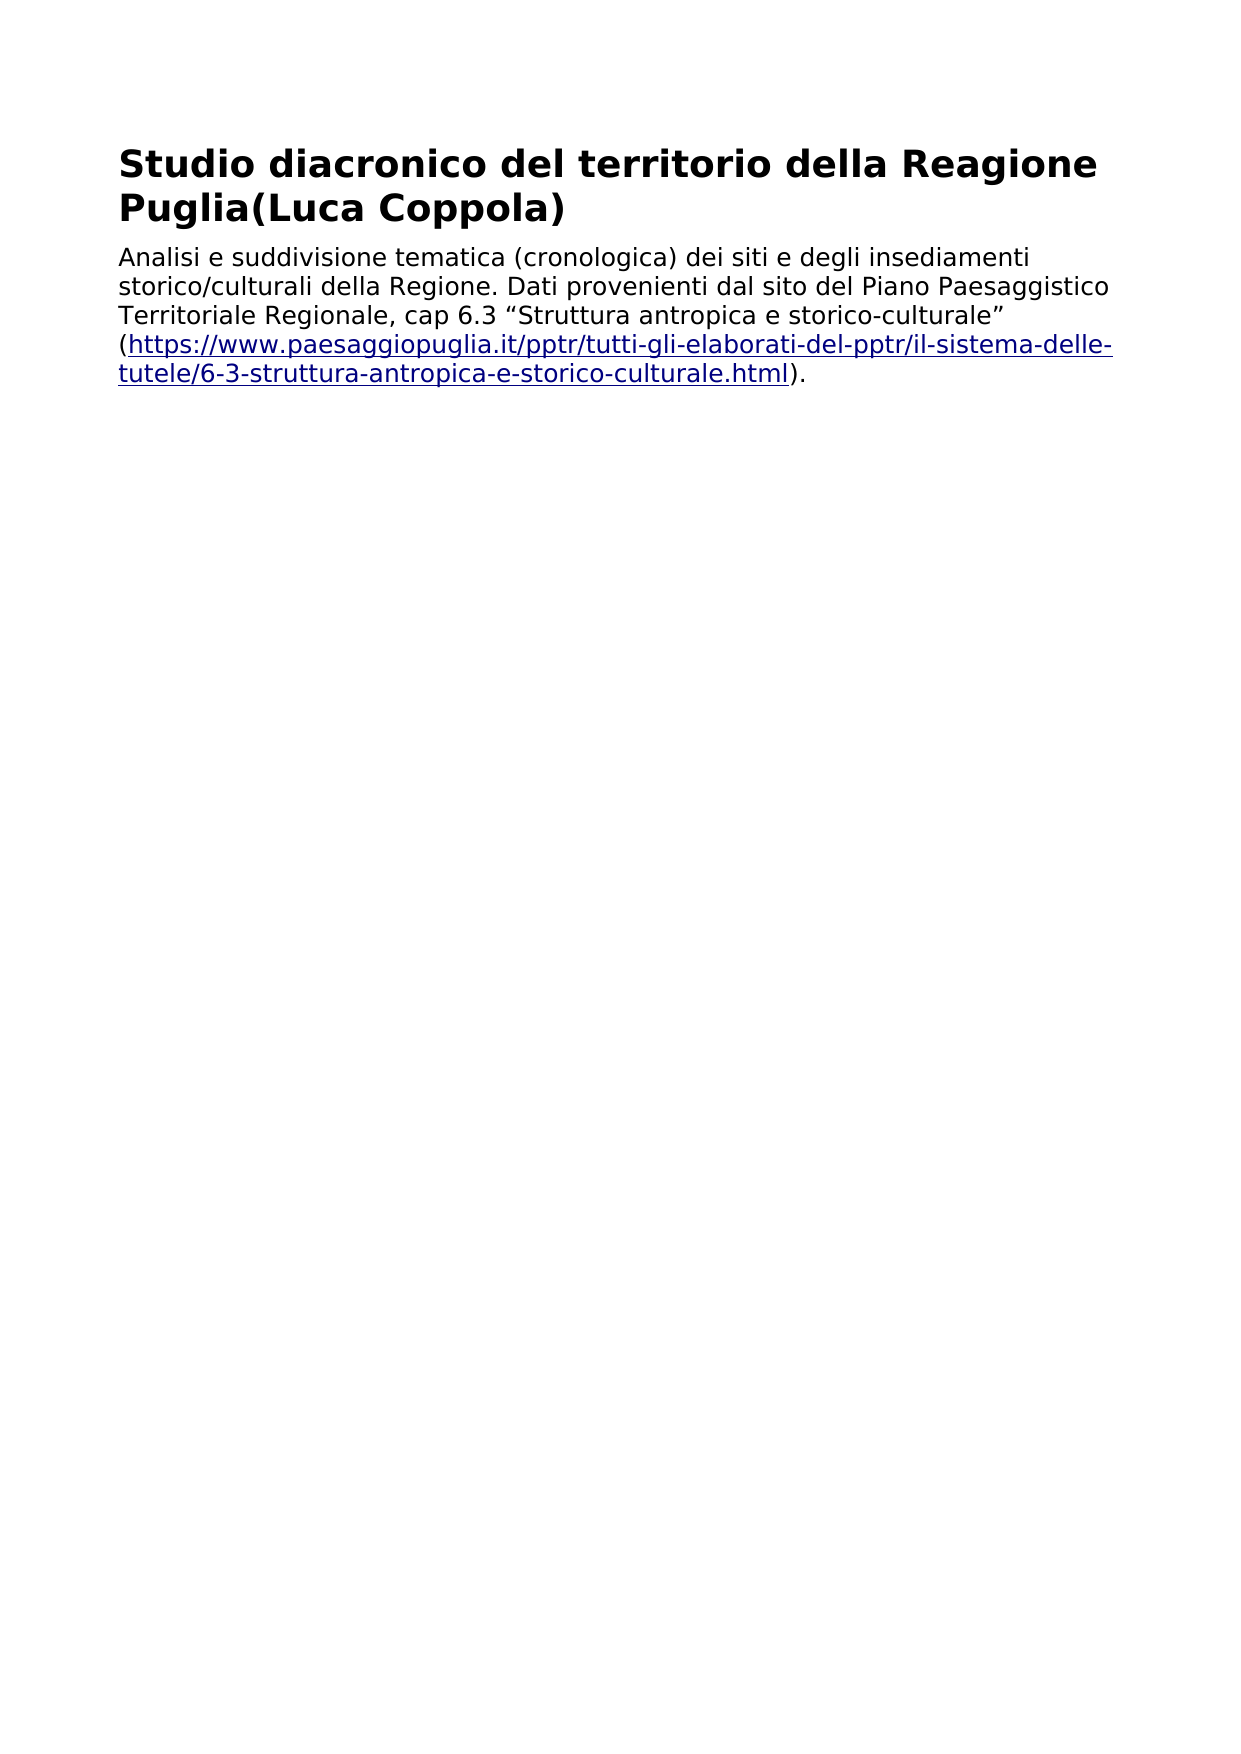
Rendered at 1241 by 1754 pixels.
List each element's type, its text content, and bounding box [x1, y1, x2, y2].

subtitle Studio diacronico del territorio della Reagione Puglia(Luca Coppola) [118, 143, 1122, 230]
text Analisi e suddivisione tematica (cronologica) dei siti e degli insediamenti storico/culturali della Regione. Dati provenienti dal sito del Piano Paesaggistico Territoriale Regionale, cap 6.3 “Struttura antropica e storico-culturale” (https://www.paesaggiopuglia.it/pptr/tutti-gli-elaborati-del-pptr/il-sistema-delle-tutele/6-3-struttura-antropica-e-storico-culturale.html). [118, 243, 1122, 389]
